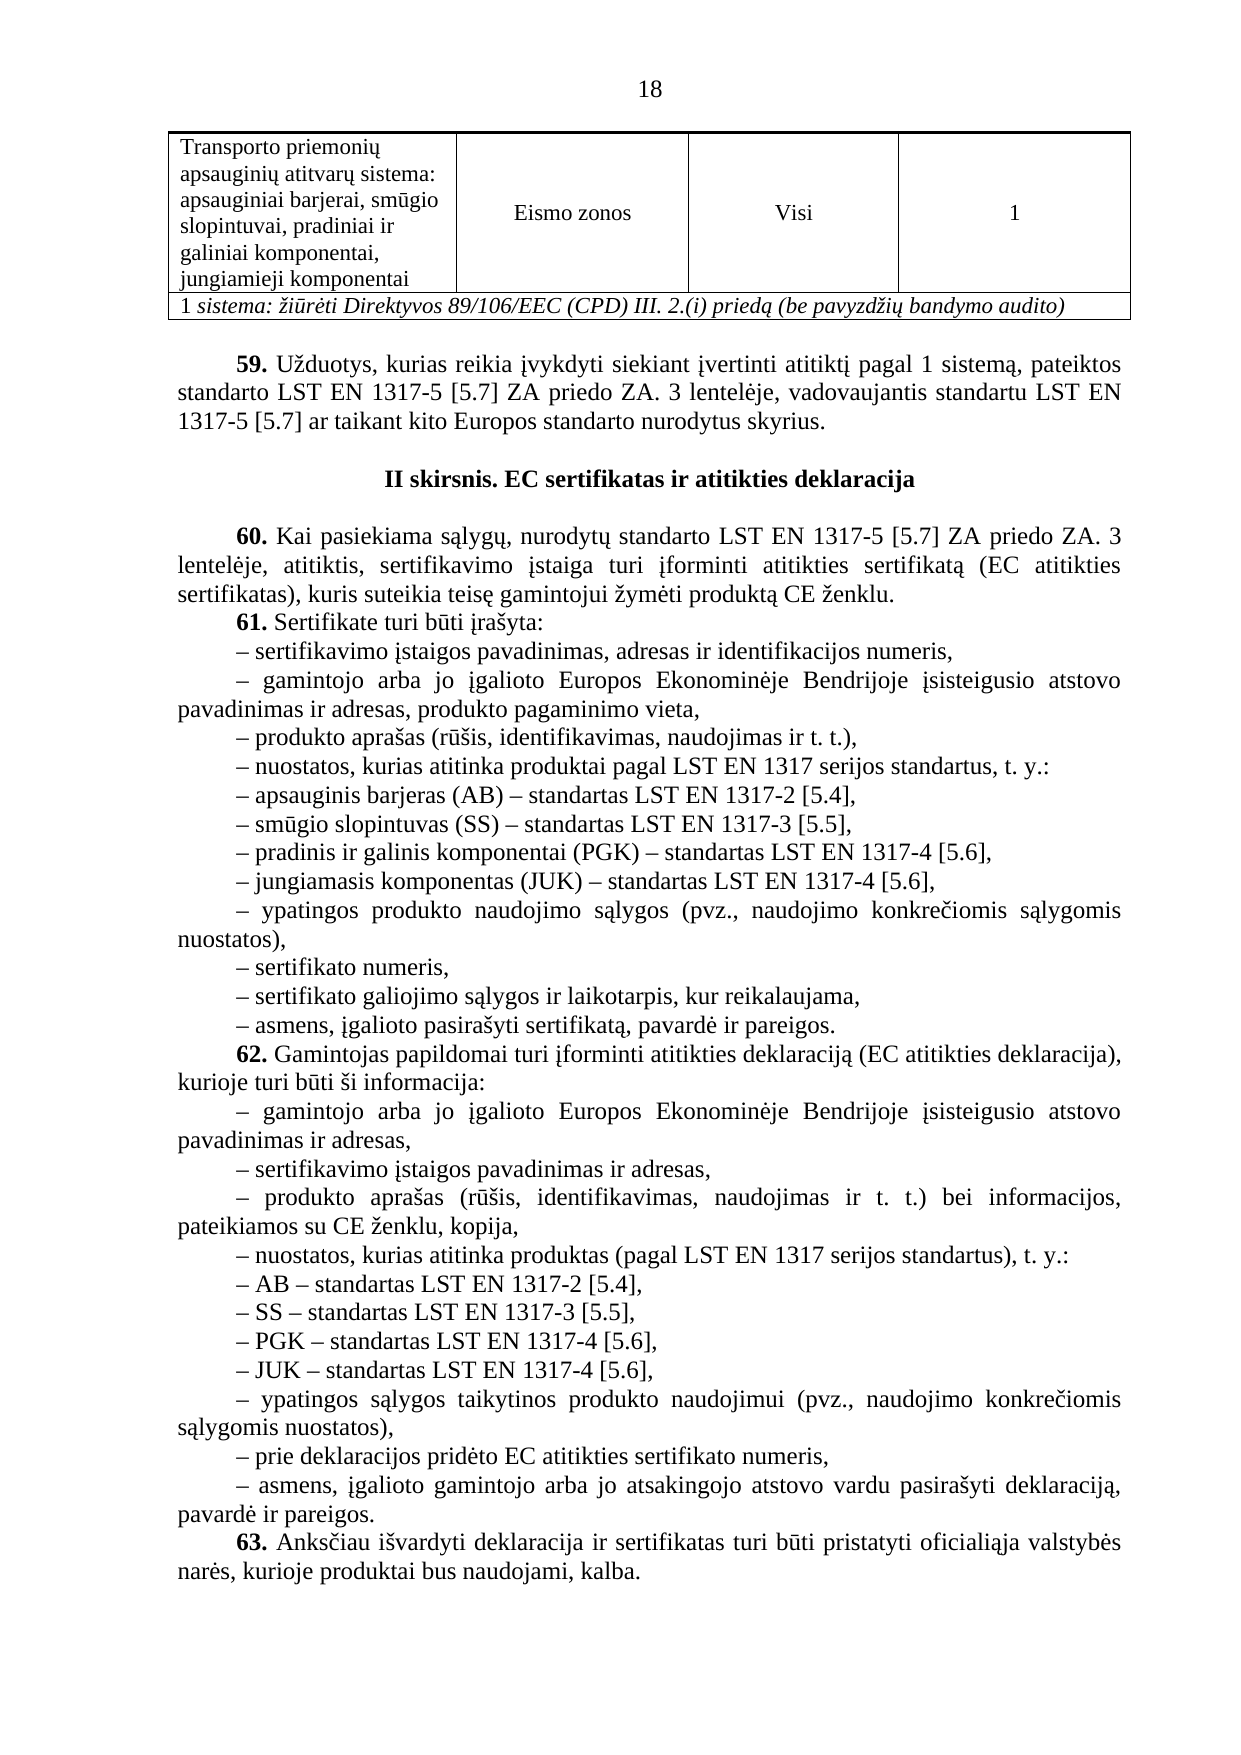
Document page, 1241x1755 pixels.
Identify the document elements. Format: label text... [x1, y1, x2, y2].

text – jungiamasis komponentas (JUK) – standartas LST EN 1317-4 [5.6], [177, 866, 1122, 895]
text 63. Anksčiau išvardyti deklaracija ir sertifikatas turi būti pristatyti oficialiąja valstybės narės, kurioje produktai bus naudojami, kalba. [177, 1527, 1122, 1585]
text – gamintojo arba jo įgalioto Europos Ekonominėje Bendrijoje įsisteigusio atstovo pavadinimas ir adresas, [177, 1096, 1122, 1154]
text – ypatingos produkto naudojimo sąlygos (pvz., naudojimo konkrečiomis sąlygomis nuostatos), [177, 895, 1122, 952]
text 60. Kai pasiekiama sąlygų, nurodytų standarto LST EN 1317-5 [5.7] ZA priedo ZA. 3 lentelėje, atitiktis, sertifikavimo įstaiga turi įforminti atitikties sertifikatą (EC atitikties sertifikatas), kuris suteikia teisę gamintojui žymėti produktą CE ženklu. [177, 521, 1122, 607]
text – produkto aprašas (rūšis, identifikavimas, naudojimas ir t. t.), [177, 722, 1122, 751]
text – PGK – standartas LST EN 1317-4 [5.6], [177, 1326, 1122, 1355]
text – JUK – standartas LST EN 1317-4 [5.6], [177, 1355, 1122, 1384]
text 59. Užduotys, kurias reikia įvykdyti siekiant įvertinti atitiktį pagal 1 sistemą, pateiktos standarto LST EN 1317-5 [5.7] ZA priedo ZA. 3 lentelėje, vadovaujantis standartu LST EN 1317-5 [5.7] ar taikant kito Europos standarto nurodytus skyrius. [177, 349, 1122, 435]
text – ypatingos sąlygos taikytinos produkto naudojimui (pvz., naudojimo konkrečiomis sąlygomis nuostatos), [177, 1384, 1122, 1441]
table_cell 1 sistema: žiūrėti Direktyvos 89/106/EEC (CPD) III. 2.(i) priedą (be pavyzdžių bandymo audito) [169, 293, 1130, 319]
text – nuostatos, kurias atitinka produktai pagal LST EN 1317 serijos standartus, t. y.: [177, 751, 1122, 780]
text – gamintojo arba jo įgalioto Europos Ekonominėje Bendrijoje įsisteigusio atstovo pavadinimas ir adresas, produkto pagaminimo vieta, [177, 665, 1122, 722]
text – sertifikavimo įstaigos pavadinimas ir adresas, [177, 1154, 1122, 1182]
text II skirsnis. EC sertifikatas ir atitikties deklaracija [177, 464, 1122, 492]
text – nuostatos, kurias atitinka produktas (pagal LST EN 1317 serijos standartus), t. y.: [177, 1240, 1122, 1269]
text – produkto aprašas (rūšis, identifikavimas, naudojimas ir t. t.) bei informacijos, pateikiamos su CE ženklu, kopija, [177, 1182, 1122, 1240]
text – SS – standartas LST EN 1317-3 [5.5], [177, 1297, 1122, 1326]
text – asmens, įgalioto pasirašyti sertifikatą, pavardė ir pareigos. [177, 1010, 1122, 1039]
text 62. Gamintojas papildomai turi įforminti atitikties deklaraciją (EC atitikties deklaracija), kurioje turi būti ši informacija: [177, 1039, 1122, 1096]
text – prie deklaracijos pridėto EC atitikties sertifikato numeris, [177, 1441, 1122, 1470]
text – smūgio slopintuvas (SS) – standartas LST EN 1317-3 [5.5], [177, 809, 1122, 837]
text 61. Sertifikate turi būti įrašyta: [177, 607, 1122, 636]
text – AB – standartas LST EN 1317-2 [5.4], [177, 1269, 1122, 1297]
text – sertifikavimo įstaigos pavadinimas, adresas ir identifikacijos numeris, [177, 636, 1122, 665]
text – pradinis ir galinis komponentai (PGK) – standartas LST EN 1317-4 [5.6], [177, 837, 1122, 866]
text – sertifikato galiojimo sąlygos ir laikotarpis, kur reikalaujama, [177, 981, 1122, 1010]
table_cell Visi [689, 134, 898, 292]
text – apsauginis barjeras (AB) – standartas LST EN 1317-2 [5.4], [177, 780, 1122, 809]
table_cell 1 [899, 134, 1130, 292]
text – asmens, įgalioto gamintojo arba jo atsakingojo atstovo vardu pasirašyti deklaraciją, pavardė ir pareigos. [177, 1470, 1122, 1527]
table_cell Eismo zonos [457, 134, 688, 292]
table_cell Transporto priemonių apsauginių atitvarų sistema: apsauginiai barjerai, smūgio slopintuvai, pradiniai ir galiniai komponentai, jungiamieji komponentai [169, 134, 456, 292]
text – sertifikato numeris, [177, 952, 1122, 981]
